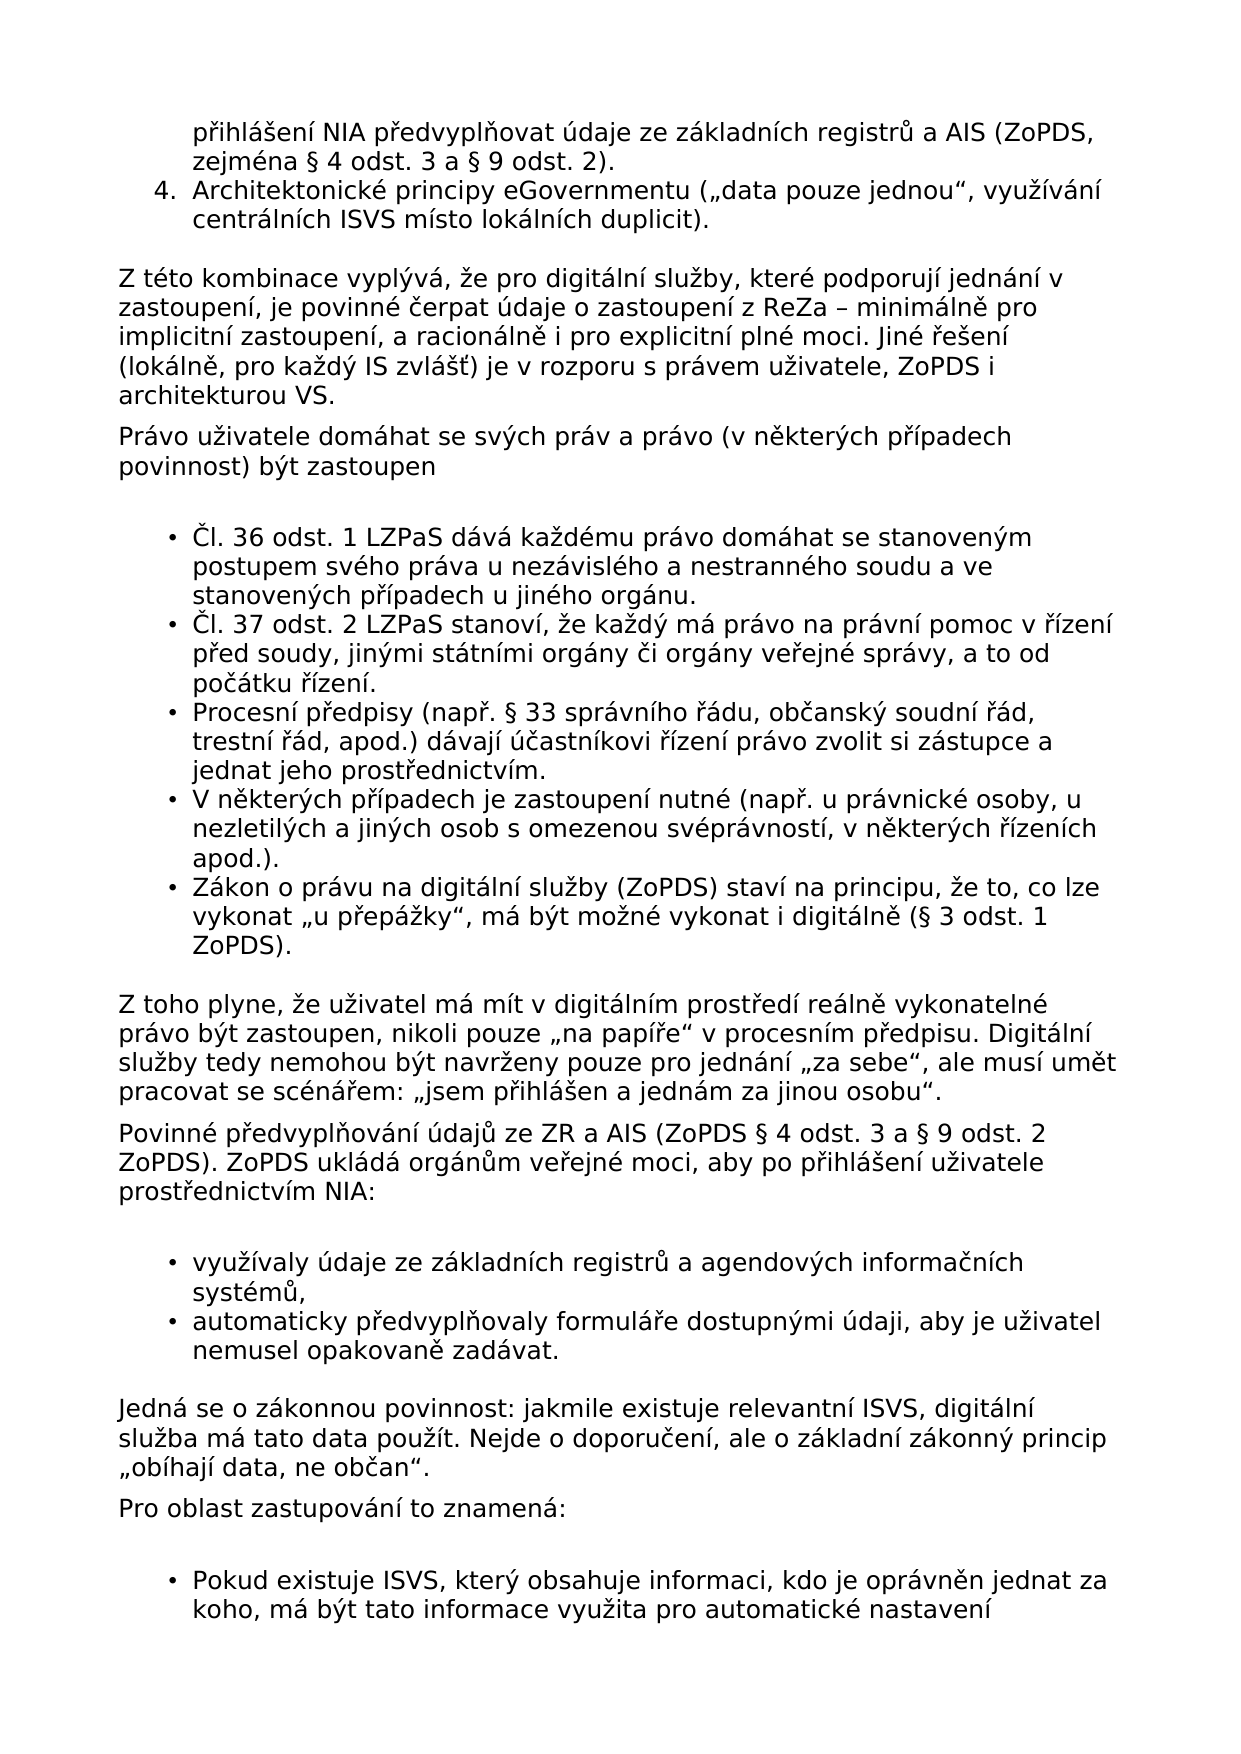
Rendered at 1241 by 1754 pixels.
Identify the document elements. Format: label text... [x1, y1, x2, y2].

text Jedná se o zákonnou povinnost: jakmile existuje relevantní ISVS, digitální služba má tato data použít. Nejde o doporučení, ale o základní zákonný princip „obíhají data, ne občan“. [118, 1395, 1122, 1482]
list přihlášení NIA předvyplňovat údaje ze základních registrů a AIS (ZoPDS, zejména § 4 odst. 3 a § 9 odst. 2). [177, 118, 1122, 176]
text Povinné předvyplňování údajů ze ZR a AIS (ZoPDS § 4 odst. 3 a § 9 odst. 2 ZoPDS). ZoPDS ukládá orgánům veřejné moci, aby po přihlášení uživatele prostřednictvím NIA: [118, 1119, 1122, 1207]
text Z této kombinace vyplývá, že pro digitální služby, které podporují jednání v zastoupení, je povinné čerpat údaje o zastoupení z ReZa – minimálně pro implicitní zastoupení, a racionálně i pro explicitní plné moci. Jiné řešení (lokálně, pro každý IS zvlášť) je v rozporu s právem uživatele, ZoPDS i architekturou VS. [118, 264, 1122, 410]
list Architektonické principy eGovernmentu („data pouze jednou“, využívání centrálních ISVS místo lokálních duplicit). [177, 176, 1122, 235]
text Právo uživatele domáhat se svých práv a právo (v některých případech povinnost) být zastoupen [118, 423, 1122, 481]
text Z toho plyne, že uživatel má mít v digitálním prostředí reálně vykonatelné právo být zastoupen, nikoli pouze „na papíře“ v procesním předpisu. Digitální služby tedy nemohou být navrženy pouze pro jednání „za sebe“, ale musí umět pracovat se scénářem: „jsem přihlášen a jednám za jinou osobu“. [118, 990, 1122, 1107]
list V některých případech je zastoupení nutné (např. u právnické osoby, u nezletilých a jiných osob s omezenou svéprávností, v některých řízeních apod.). [177, 785, 1122, 873]
text Pro oblast zastupování to znamená: [118, 1495, 1122, 1524]
list Procesní předpisy (např. § 33 správního řádu, občanský soudní řád, trestní řád, apod.) dávají účastníkovi řízení právo zvolit si zástupce a jednat jeho prostřednictvím. [177, 698, 1122, 785]
list Zákon o právu na digitální služby (ZoPDS) staví na principu, že to, co lze vykonat „u přepážky“, má být možné vykonat i digitálně (§ 3 odst. 1 ZoPDS). [177, 873, 1122, 960]
list automaticky předvyplňovaly formuláře dostupnými údaji, aby je uživatel nemusel opakovaně zadávat. [177, 1307, 1122, 1365]
list Čl. 37 odst. 2 LZPaS stanoví, že každý má právo na právní pomoc v řízení před soudy, jinými státními orgány či orgány veřejné správy, a to od počátku řízení. [177, 610, 1122, 698]
list Pokud existuje ISVS, který obsahuje informaci, kdo je oprávněn jednat za koho, má být tato informace využita pro automatické nastavení [177, 1566, 1122, 1624]
list Čl. 36 odst. 1 LZPaS dává každému právo domáhat se stanoveným postupem svého práva u nezávislého a nestranného soudu a ve stanovených případech u jiného orgánu. [177, 523, 1122, 610]
list využívaly údaje ze základních registrů a agendových informačních systémů, [177, 1248, 1122, 1307]
